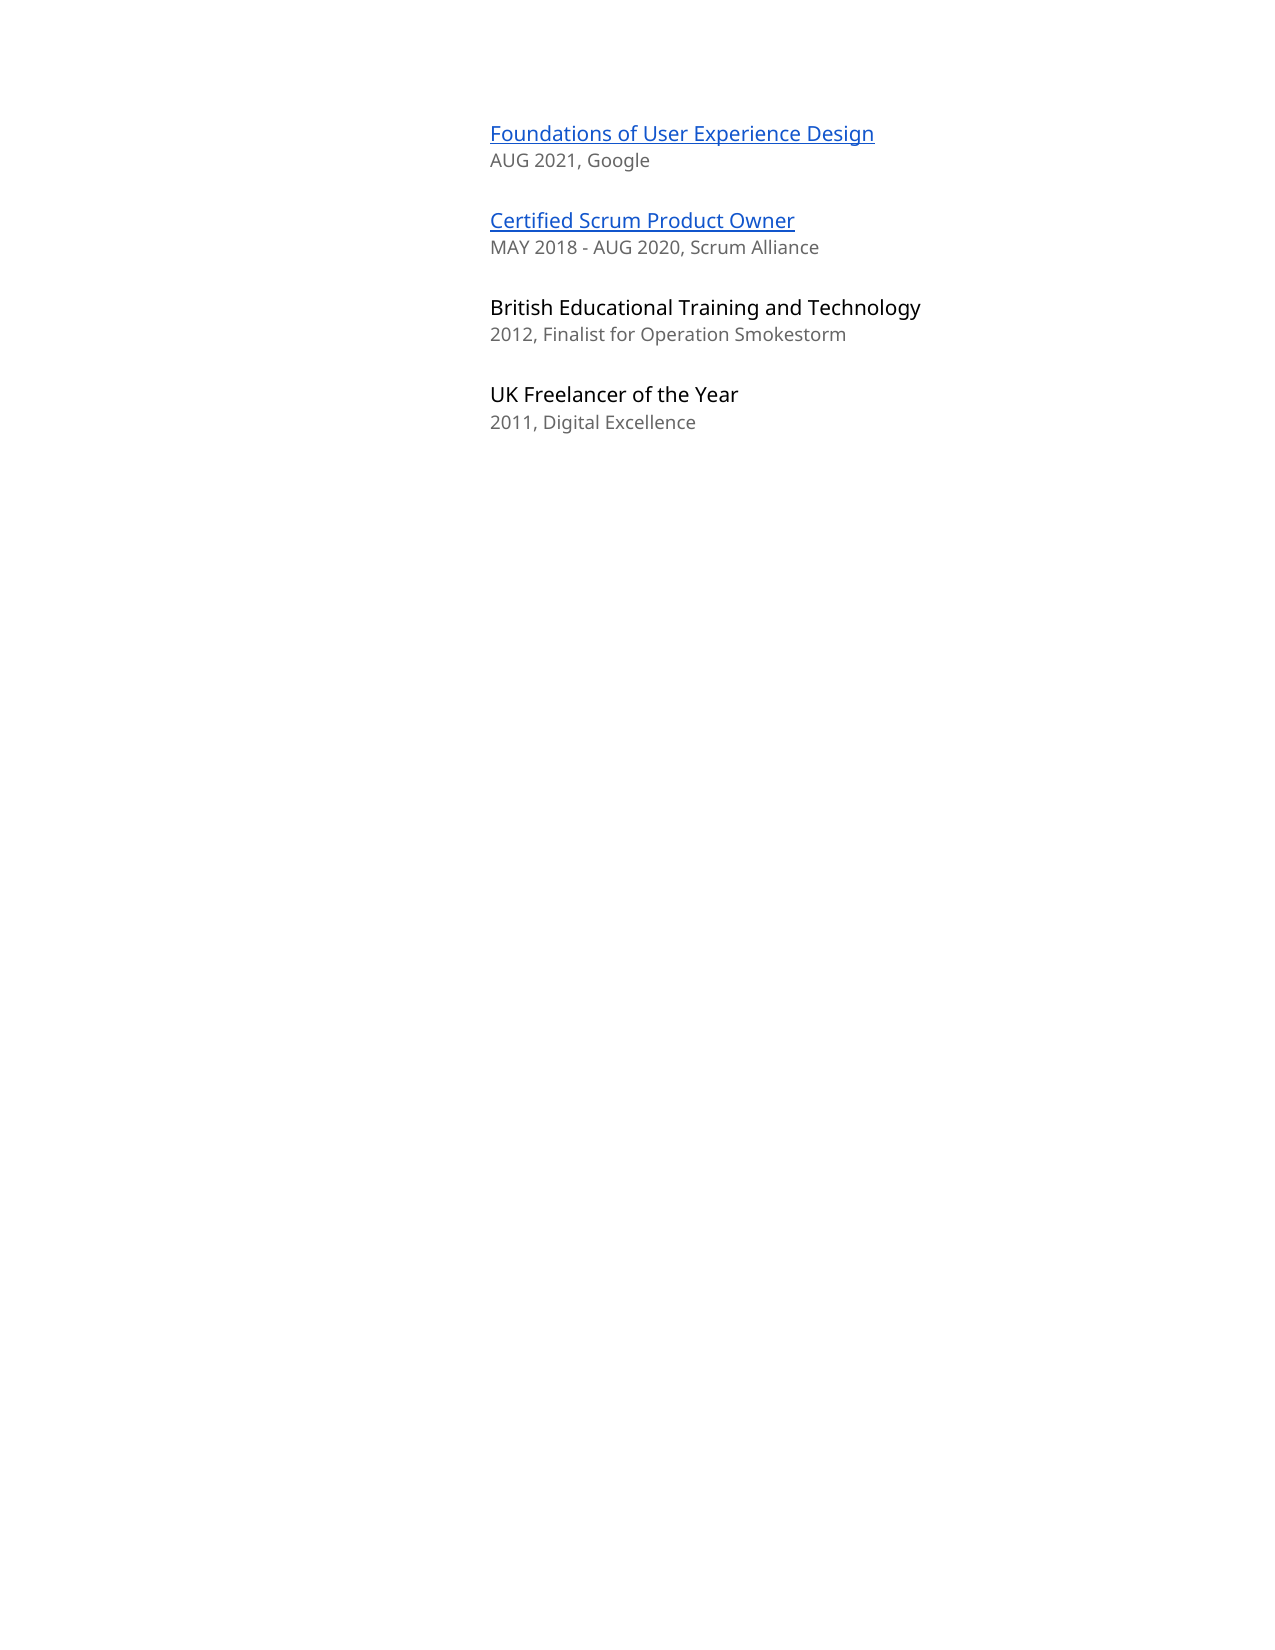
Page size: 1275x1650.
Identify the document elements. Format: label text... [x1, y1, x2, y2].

table_cell Foundations of User Experience Design AUG 2021, Google Certified Scrum Product Owner MAY 2018 - AUG 2020, Scrum Alliance British Educational Training and Technology 2012, Finalist for Operation Smokestorm UK Freelancer of the Year 2011, Digital Excellence [480, 75, 1162, 445]
table_cell [113, 75, 479, 445]
